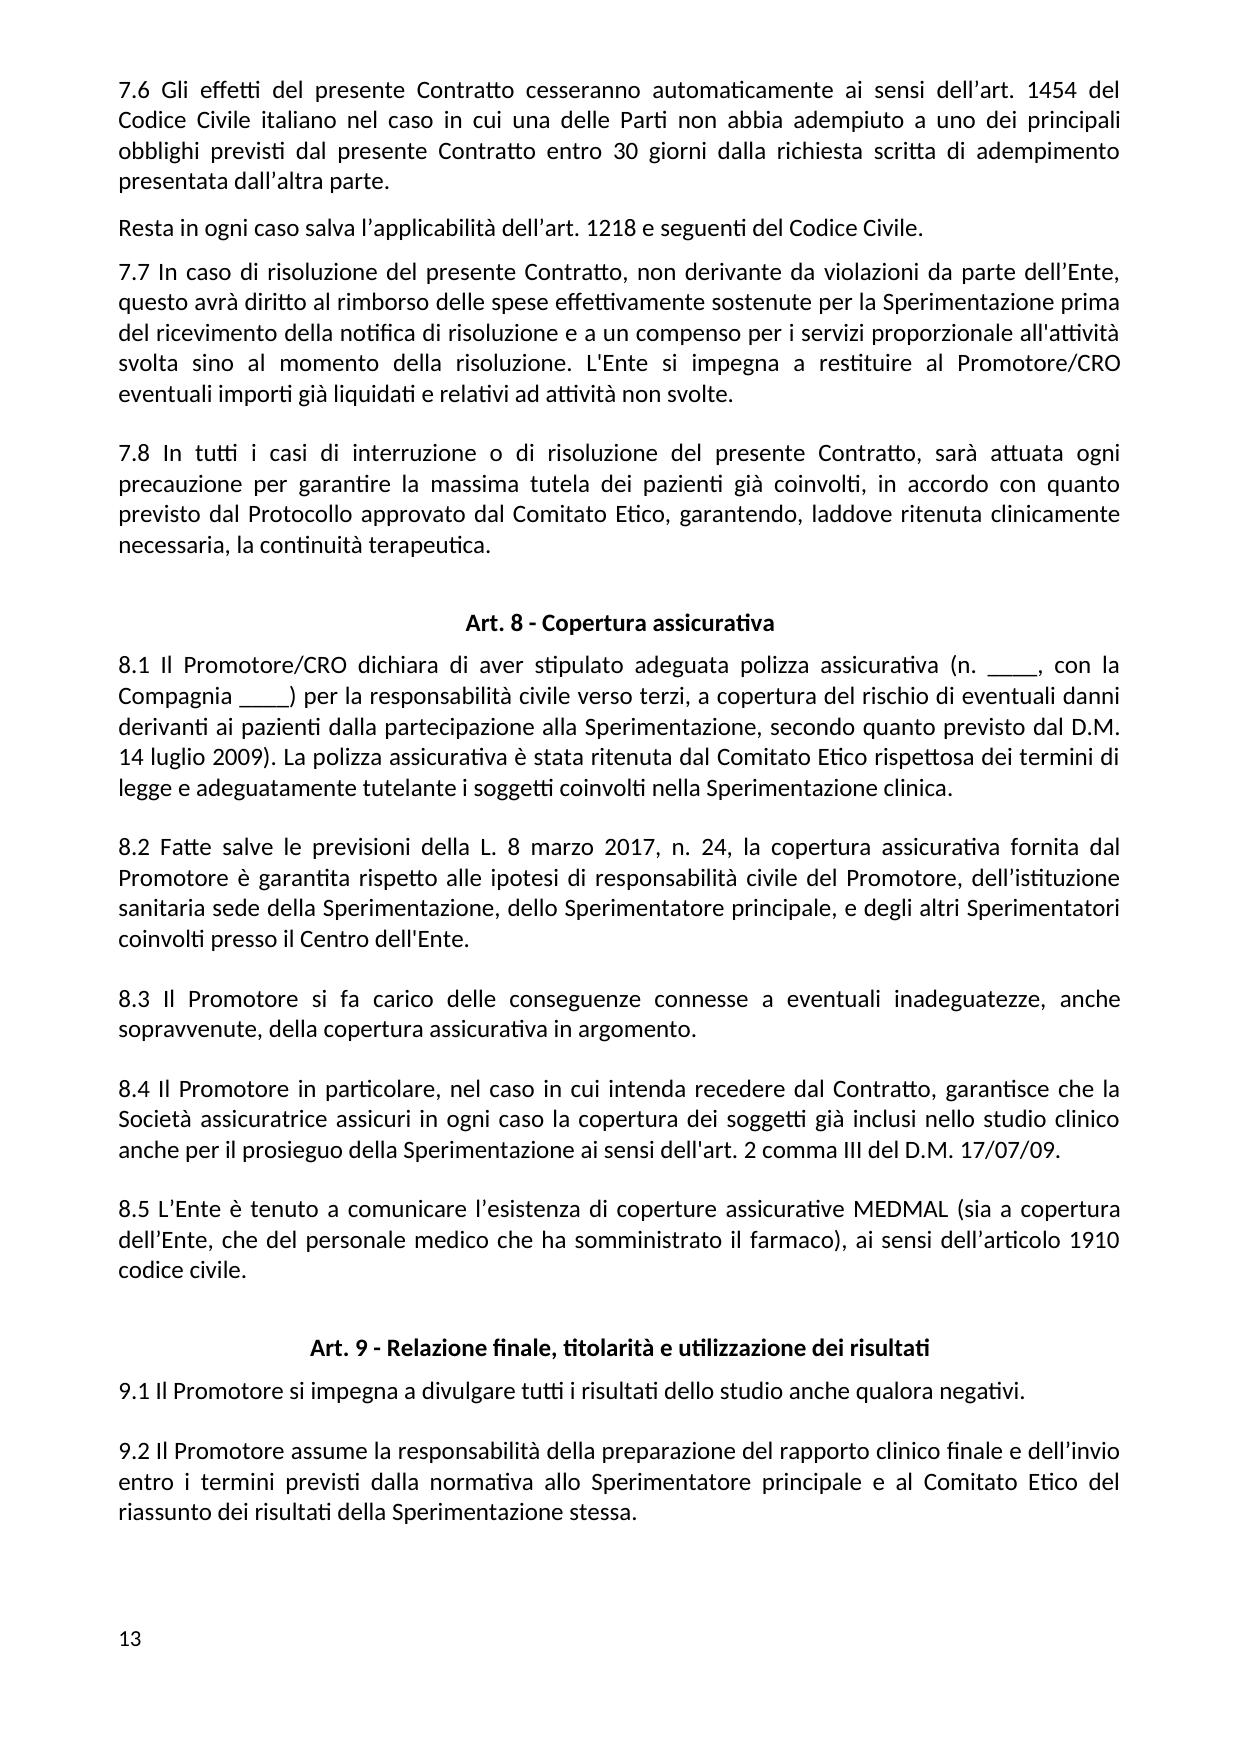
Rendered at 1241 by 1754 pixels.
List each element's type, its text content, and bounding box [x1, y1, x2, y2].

text 8.4 Il Promotore in particolare, nel caso in cui intenda recedere dal Contratto, garantisce che la Società assicuratrice assicuri in ogni caso la copertura dei soggetti già inclusi nello studio clinico anche per il prosieguo della Sperimentazione ai sensi dell'art. 2 comma III del D.M. 17/07/09. [118, 1073, 1122, 1164]
text Art. 9 - Relazione finale, titolarità e utilizzazione dei risultati [118, 1332, 1122, 1363]
text 9.2 Il Promotore assume la responsabilità della preparazione del rapporto clinico finale e dell’invio entro i termini previsti dalla normativa allo Sperimentatore principale e al Comitato Etico del riassunto dei risultati della Sperimentazione stessa. [118, 1435, 1122, 1527]
text 7.6 Gli effetti del presente Contratto cesseranno automaticamente ai sensi dell’art. 1454 del Codice Civile italiano nel caso in cui una delle Parti non abbia adempiuto a uno dei principali obblighi previsti dal presente Contratto entro 30 giorni dalla richiesta scritta di adempimento presentata dall’altra parte. [118, 74, 1122, 196]
text 8.2 Fatte salve le previsioni della L. 8 marzo 2017, n. 24, la copertura assicurativa fornita dal Promotore è garantita rispetto alle ipotesi di responsabilità civile del Promotore, dell’istituzione sanitaria sede della Sperimentazione, dello Sperimentatore principale, e degli altri Sperimentatori coinvolti presso il Centro dell'Ente. [118, 831, 1122, 953]
text Art. 8 - Copertura assicurativa [118, 607, 1122, 637]
text 7.8 In tutti i casi di interruzione o di risoluzione del presente Contratto, sarà attuata ogni precauzione per garantire la massima tutela dei pazienti già coinvolti, in accordo con quanto previsto dal Protocollo approvato dal Comitato Etico, garantendo, laddove ritenuta clinicamente necessaria, la continuità terapeutica. [118, 437, 1122, 559]
text 8.3 Il Promotore si fa carico delle conseguenze connesse a eventuali inadeguatezze, anche sopravvenute, della copertura assicurativa in argomento. [118, 983, 1122, 1044]
text 8.5 L’Ente è tenuto a comunicare l’esistenza di coperture assicurative MEDMAL (sia a copertura dell’Ente, che del personale medico che ha somministrato il farmaco), ai sensi dell’articolo 1910 codice civile. [118, 1194, 1122, 1285]
text 9.1 Il Promotore si impegna a divulgare tutti i risultati dello studio anche qualora negativi. [118, 1375, 1122, 1406]
text 8.1 Il Promotore/CRO dichiara di aver stipulato adeguata polizza assicurativa (n. ____, con la Compagnia ____) per la responsabilità civile verso terzi, a copertura del rischio di eventuali danni derivanti ai pazienti dalla partecipazione alla Sperimentazione, secondo quanto previsto dal D.M. 14 luglio 2009). La polizza assicurativa è stata ritenuta dal Comitato Etico rispettosa dei termini di legge e adeguatamente tutelante i soggetti coinvolti nella Sperimentazione clinica. [118, 650, 1122, 802]
text 7.7 In caso di risoluzione del presente Contratto, non derivante da violazioni da parte dell’Ente, questo avrà diritto al rimborso delle spese effettivamente sostenute per la Sperimentazione prima del ricevimento della notifica di risoluzione e a un compenso per i servizi proporzionale all'attività svolta sino al momento della risoluzione. L'Ente si impegna a restituire al Promotore/CRO eventuali importi già liquidati e relativi ad attività non svolte. [118, 256, 1122, 408]
text Resta in ogni caso salva l’applicabilità dell’art. 1218 e seguenti del Codice Civile. [118, 213, 1122, 243]
